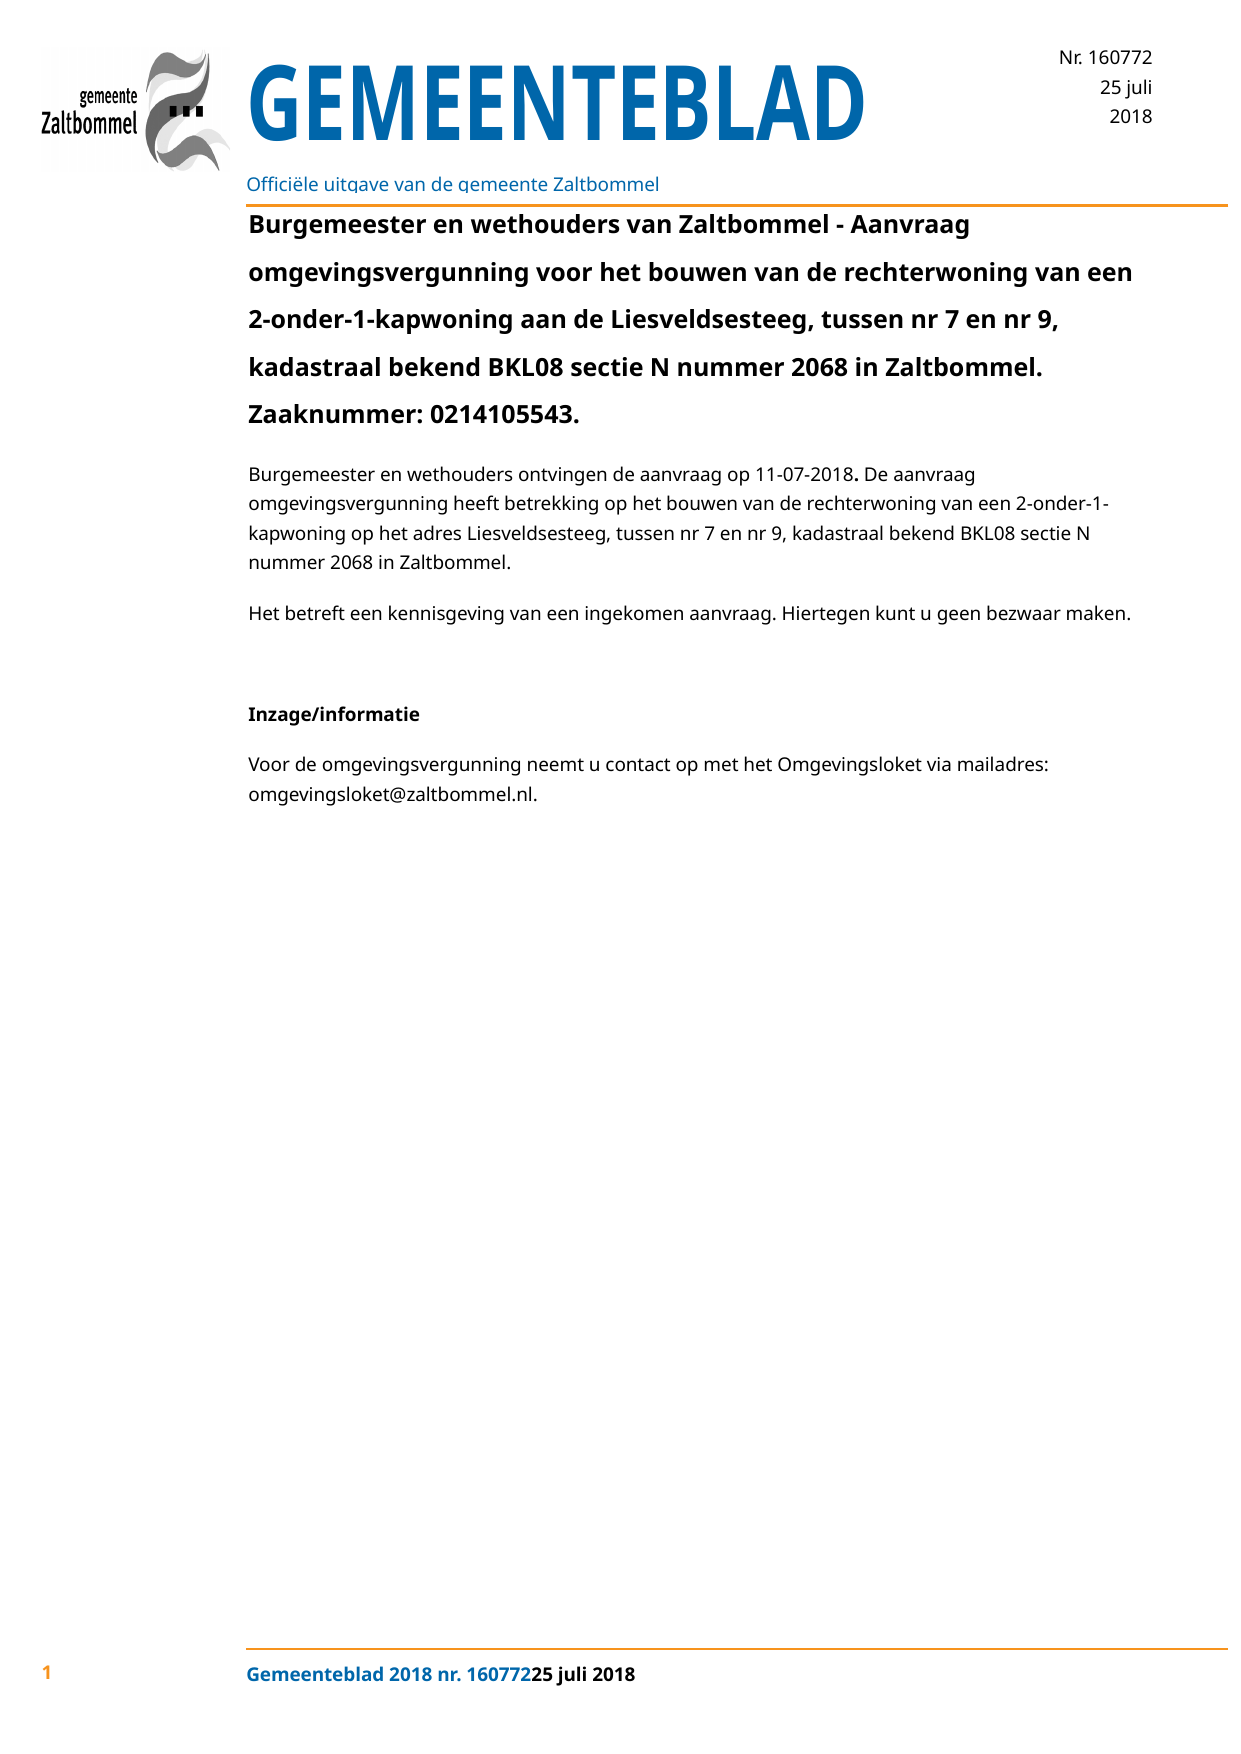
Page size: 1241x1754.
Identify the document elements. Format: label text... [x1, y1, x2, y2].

text Burgemeester en wethouders van Zaltbommel - Aanvraag omgevingsvergunning voor het bouwen van de rechterwoning van een 2-onder-1-kapwoning aan de Liesveldsesteeg, tussen nr 7 en nr 9, kadastraal bekend BKL08 sectie N nummer 2068 in Zaltbommel. Zaaknummer: 0214105543. [248, 207, 1152, 431]
text Voor de omgevingsvergunning neemt u contact op met het Omgevingsloket via mailadres: omgevingsloket@zaltbommel.nl. [248, 751, 1152, 806]
text Burgemeester en wethouders ontvingen de aanvraag op 11-07-2018. De aanvraag omgevingsvergunning heeft betrekking op het bouwen van de rechterwoning van een 2-onder-1-kapwoning op het adres Liesveldsesteeg, tussen nr 7 en nr 9, kadastraal bekend BKL08 sectie N nummer 2068 in Zaltbommel. [248, 461, 1152, 575]
picture [41, 47, 231, 172]
text Het betreft een kennisgeving van een ingekomen aanvraag. Hiertegen kunt u geen bezwaar maken. [248, 600, 1152, 626]
text Inzage/informatie [248, 701, 1152, 726]
